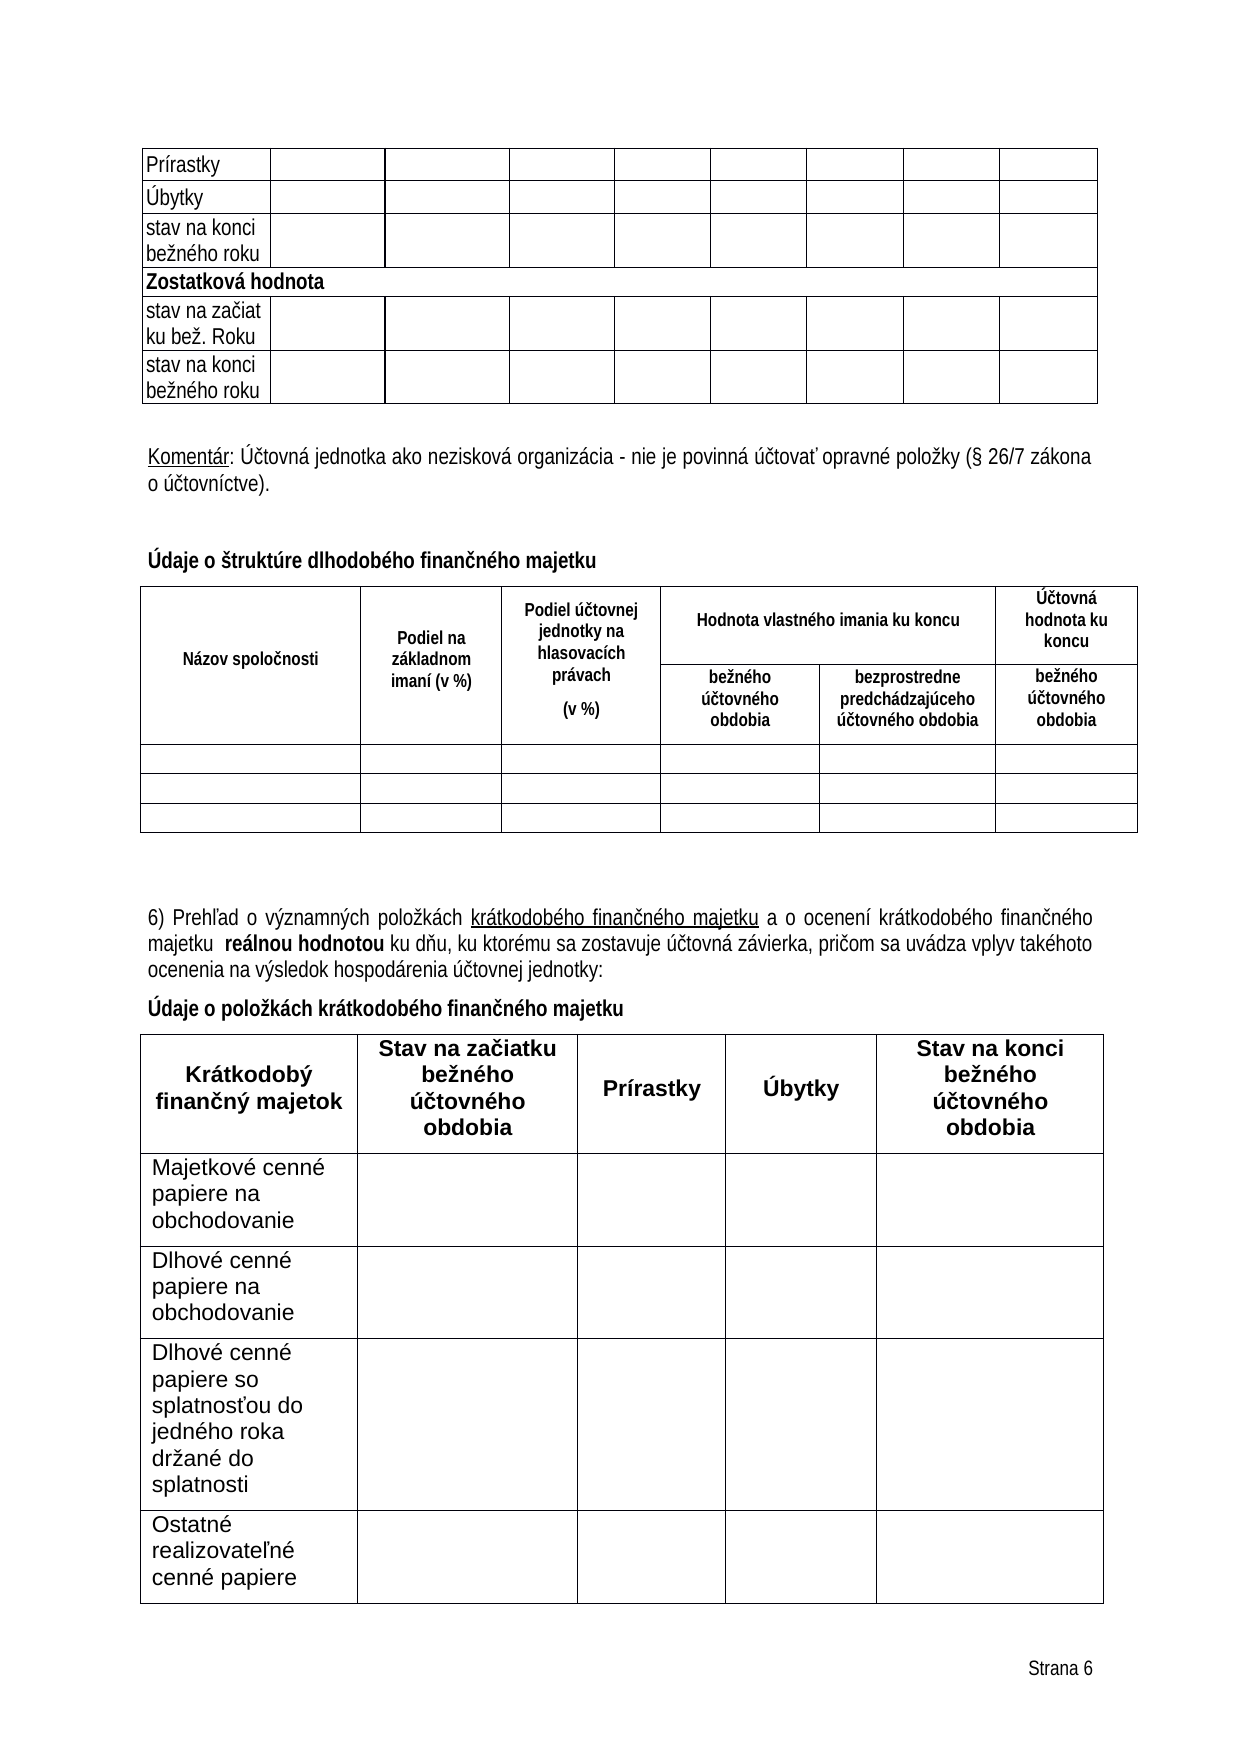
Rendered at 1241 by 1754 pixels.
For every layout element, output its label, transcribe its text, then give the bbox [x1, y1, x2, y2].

table_cell bežného účtovného obdobia [996, 665, 1137, 743]
table_cell [358, 1154, 577, 1246]
text Údaje o štruktúre dlhodobého finančného majetku [148, 547, 1093, 573]
table_cell [502, 745, 660, 773]
text Údaje o položkách krátkodobého finančného majetku [148, 995, 1093, 1021]
table_cell [711, 181, 806, 213]
table_header Prírastky [578, 1035, 725, 1153]
table_cell [615, 297, 710, 349]
table_cell stav na začiatku bež. Roku [143, 297, 270, 349]
text Komentár: Účtovná jednotka ako nezisková organizácia - nie je povinná účtovať opravné položky (§ 26/7 zákona o účtovníctve). [148, 443, 1093, 496]
table_cell [726, 1339, 876, 1510]
table_cell [711, 297, 806, 349]
table_cell [615, 214, 710, 267]
table_cell [904, 181, 999, 213]
table_cell [141, 804, 360, 832]
table_header Stav na začiatku bežného účtovného obdobia [358, 1035, 577, 1153]
table_header Krátkodobý finančný majetok [141, 1035, 357, 1153]
table_cell [141, 774, 360, 802]
table_cell Majetkové cenné papiere na obchodovanie [141, 1154, 357, 1246]
table_header Hodnota vlastného imania ku koncu [661, 587, 995, 664]
table_cell [271, 214, 384, 267]
table_cell [386, 297, 509, 349]
table_cell [358, 1511, 577, 1602]
table_cell [711, 149, 806, 180]
table_cell [386, 181, 509, 213]
table_cell [502, 804, 660, 832]
table_cell [726, 1154, 876, 1246]
table_cell [358, 1339, 577, 1510]
table_cell [271, 297, 384, 349]
table_cell [904, 149, 999, 180]
table_cell [510, 214, 614, 267]
table_cell [271, 351, 384, 403]
table_cell [578, 1247, 725, 1338]
table_cell [820, 745, 995, 773]
table_cell [807, 351, 903, 403]
table_cell [510, 297, 614, 349]
table_cell [711, 214, 806, 267]
table_cell [386, 351, 509, 403]
table_cell [904, 351, 999, 403]
table_cell [820, 774, 995, 802]
table_cell Prírastky [143, 149, 270, 180]
table_cell [877, 1154, 1103, 1246]
table_cell [1000, 214, 1097, 267]
table_header Podiel účtovnej jednotky na hlasovacích právach (v %) [502, 587, 660, 743]
table_cell [661, 774, 819, 802]
table_cell [578, 1511, 725, 1602]
table_cell stav na konci bežného roku [143, 214, 270, 267]
table_cell [904, 214, 999, 267]
table_cell [661, 804, 819, 832]
table_cell [578, 1339, 725, 1510]
table_cell [807, 149, 903, 180]
table_cell [711, 351, 806, 403]
table_cell bezprostredne predchádzajúceho účtovného obdobia [820, 665, 995, 743]
table_cell stav na konci bežného roku [143, 351, 270, 403]
table_cell [386, 149, 509, 180]
table_cell Dlhové cenné papiere na obchodovanie [141, 1247, 357, 1338]
table_cell [726, 1247, 876, 1338]
table_cell [361, 745, 501, 773]
table_cell [386, 214, 509, 267]
table_cell [807, 297, 903, 349]
table_cell [996, 774, 1137, 802]
table_cell bežného účtovného obdobia [661, 665, 819, 743]
table_cell [820, 804, 995, 832]
table_cell [904, 297, 999, 349]
table_cell [271, 181, 384, 213]
table_cell Zostatková hodnota [143, 268, 1097, 296]
table_cell [141, 745, 360, 773]
table_cell [510, 181, 614, 213]
table_header Podiel na základnom imaní (v %) [361, 587, 501, 743]
table_cell [615, 351, 710, 403]
table_cell [510, 149, 614, 180]
table_cell [661, 745, 819, 773]
table_cell [807, 214, 903, 267]
table_header Účtovná hodnota ku koncu [996, 587, 1137, 664]
table_cell [807, 181, 903, 213]
text 6) Prehľad o významných položkách krátkodobého finančného majetku a o ocenení krátkodobého finančného majetku reálnou hodnotou ku dňu, ku ktorému sa zostavuje účtovná závierka, pričom sa uvádza vplyv takéhoto ocenenia na výsledok hospodárenia účtovnej jednotky: [148, 903, 1093, 983]
table_header Názov spoločnosti [141, 587, 360, 743]
table_cell Ostatné realizovateľné cenné papiere [141, 1511, 357, 1602]
table_cell [877, 1511, 1103, 1602]
table_cell [615, 181, 710, 213]
table_cell [996, 745, 1137, 773]
table_cell [1000, 297, 1097, 349]
table_cell [358, 1247, 577, 1338]
table_cell [615, 149, 710, 180]
table_cell Dlhové cenné papiere so splatnosťou do jedného roka držané do splatnosti [141, 1339, 357, 1510]
table_cell [510, 351, 614, 403]
table_cell [361, 804, 501, 832]
table_cell [726, 1511, 876, 1602]
table_cell [578, 1154, 725, 1246]
table_cell [271, 149, 384, 180]
table_cell [361, 774, 501, 802]
table_cell Úbytky [143, 181, 270, 213]
table_header Stav na konci bežného účtovného obdobia [877, 1035, 1103, 1153]
table_cell [1000, 181, 1097, 213]
table_cell [502, 774, 660, 802]
table_cell [1000, 149, 1097, 180]
table_cell [877, 1339, 1103, 1510]
table_cell [877, 1247, 1103, 1338]
table_header Úbytky [726, 1035, 876, 1153]
table_cell [996, 804, 1137, 832]
table_cell [1000, 351, 1097, 403]
